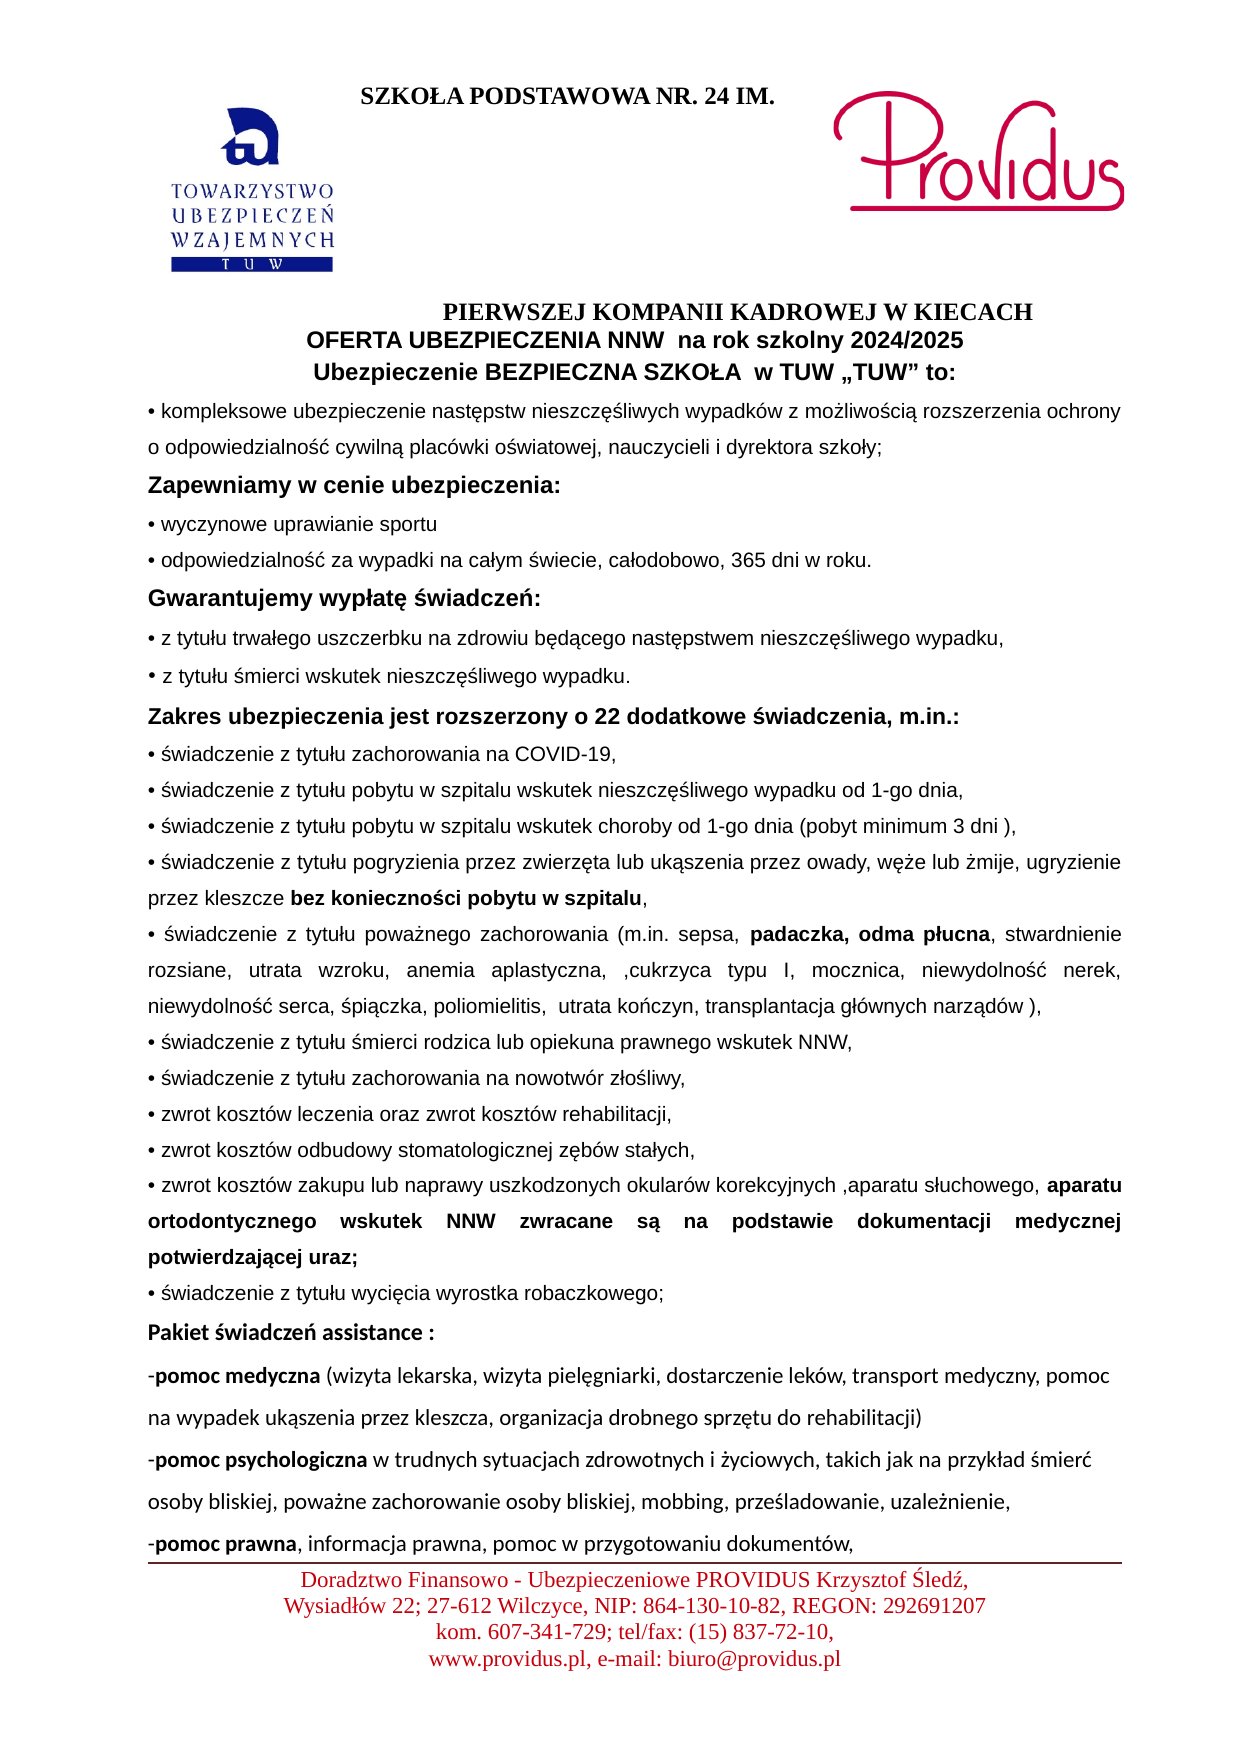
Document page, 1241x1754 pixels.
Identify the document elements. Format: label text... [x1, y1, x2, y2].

text SZKOŁA PODSTAWOWA NR. 24 IM. PIERWSZEJ KOMPANII KADROWEJ W KIECACH [148, 81, 1122, 326]
text • świadczenie z tytułu pobytu w szpitalu wskutek nieszczęśliwego wypadku od 1-go dnia, [148, 778, 1122, 802]
text • z tytułu trwałego uszczerbku na zdrowiu będącego następstwem nieszczęśliwego wypadku, [148, 625, 1122, 649]
text • z tytułu śmierci wskutek nieszczęśliwego wypadku. [148, 661, 1122, 689]
text -pomoc medyczna (wizyta lekarska, wizyta pielęgniarki, dostarczenie leków, transport medyczny, pomoc na wypadek ukąszenia przez kleszcza, organizacja drobnego sprzętu do rehabilitacji) [148, 1361, 1122, 1431]
text • odpowiedzialność za wypadki na całym świecie, całodobowo, 365 dni w roku. [148, 548, 1122, 572]
text • świadczenie z tytułu pogryzienia przez zwierzęta lub ukąszenia przez owady, węże lub żmije, ugryzienie przez kleszcze bez konieczności pobytu w szpitalu, [148, 850, 1122, 910]
text Zapewniamy w cenie ubezpieczenia: [148, 471, 1122, 498]
text • świadczenie z tytułu pobytu w szpitalu wskutek choroby od 1-go dnia (pobyt minimum 3 dni ), [148, 814, 1122, 838]
text • wyczynowe uprawianie sportu [148, 512, 1122, 536]
text osoby bliskiej, poważne zachorowanie osoby bliskiej, mobbing, prześladowanie, uzależnienie, [148, 1487, 1122, 1515]
text • świadczenie z tytułu zachorowania na nowotwór złośliwy, [148, 1066, 1122, 1089]
text OFERTA UBEZPIECZENIA NNW na rok szkolny 2024/2025 [148, 326, 1122, 353]
text Pakiet świadczeń assistance : [148, 1317, 1122, 1346]
text • zwrot kosztów zakupu lub naprawy uszkodzonych okularów korekcyjnych ,aparatu słuchowego, aparatu ortodontycznego wskutek NNW zwracane są na podstawie dokumentacji medycznej potwierdzającej uraz; [148, 1173, 1122, 1269]
text • zwrot kosztów leczenia oraz zwrot kosztów rehabilitacji, [148, 1101, 1122, 1125]
text Zakres ubezpieczenia jest rozszerzony o 22 dodatkowe świadczenia, m.in.: [148, 703, 1122, 729]
text • kompleksowe ubezpieczenie następstw nieszczęśliwych wypadków z możliwością rozszerzenia ochrony o odpowiedzialność cywilną placówki oświatowej, nauczycieli i dyrektora szkoły; [148, 399, 1122, 459]
text Gwarantujemy wypłatę świadczeń: [148, 584, 1122, 612]
text Ubezpieczenie BEZPIECZNA SZKOŁA w TUW „TUW” to: [148, 357, 1122, 385]
text • świadczenie z tytułu zachorowania na COVID-19, [148, 742, 1122, 766]
text • zwrot kosztów odbudowy stomatologicznej zębów stałych, [148, 1137, 1122, 1161]
text -pomoc psychologiczna w trudnych sytuacjach zdrowotnych i życiowych, takich jak na przykład śmierć [148, 1445, 1122, 1473]
text -pomoc prawna, informacja prawna, pomoc w przygotowaniu dokumentów, [148, 1529, 1122, 1557]
text • świadczenie z tytułu poważnego zachorowania (m.in. sepsa, padaczka, odma płucna, stwardnienie rozsiane, utrata wzroku, anemia aplastyczna, ,cukrzyca typu I, mocznica, niewydolność nerek, niewydolność serca, śpiączka, poliomielitis, utrata kończyn, transplantacja głównych narządów ), [148, 922, 1122, 1018]
text • świadczenie z tytułu wycięcia wyrostka robaczkowego; [148, 1281, 1122, 1305]
text • świadczenie z tytułu śmierci rodzica lub opiekuna prawnego wskutek NNW, [148, 1029, 1122, 1053]
